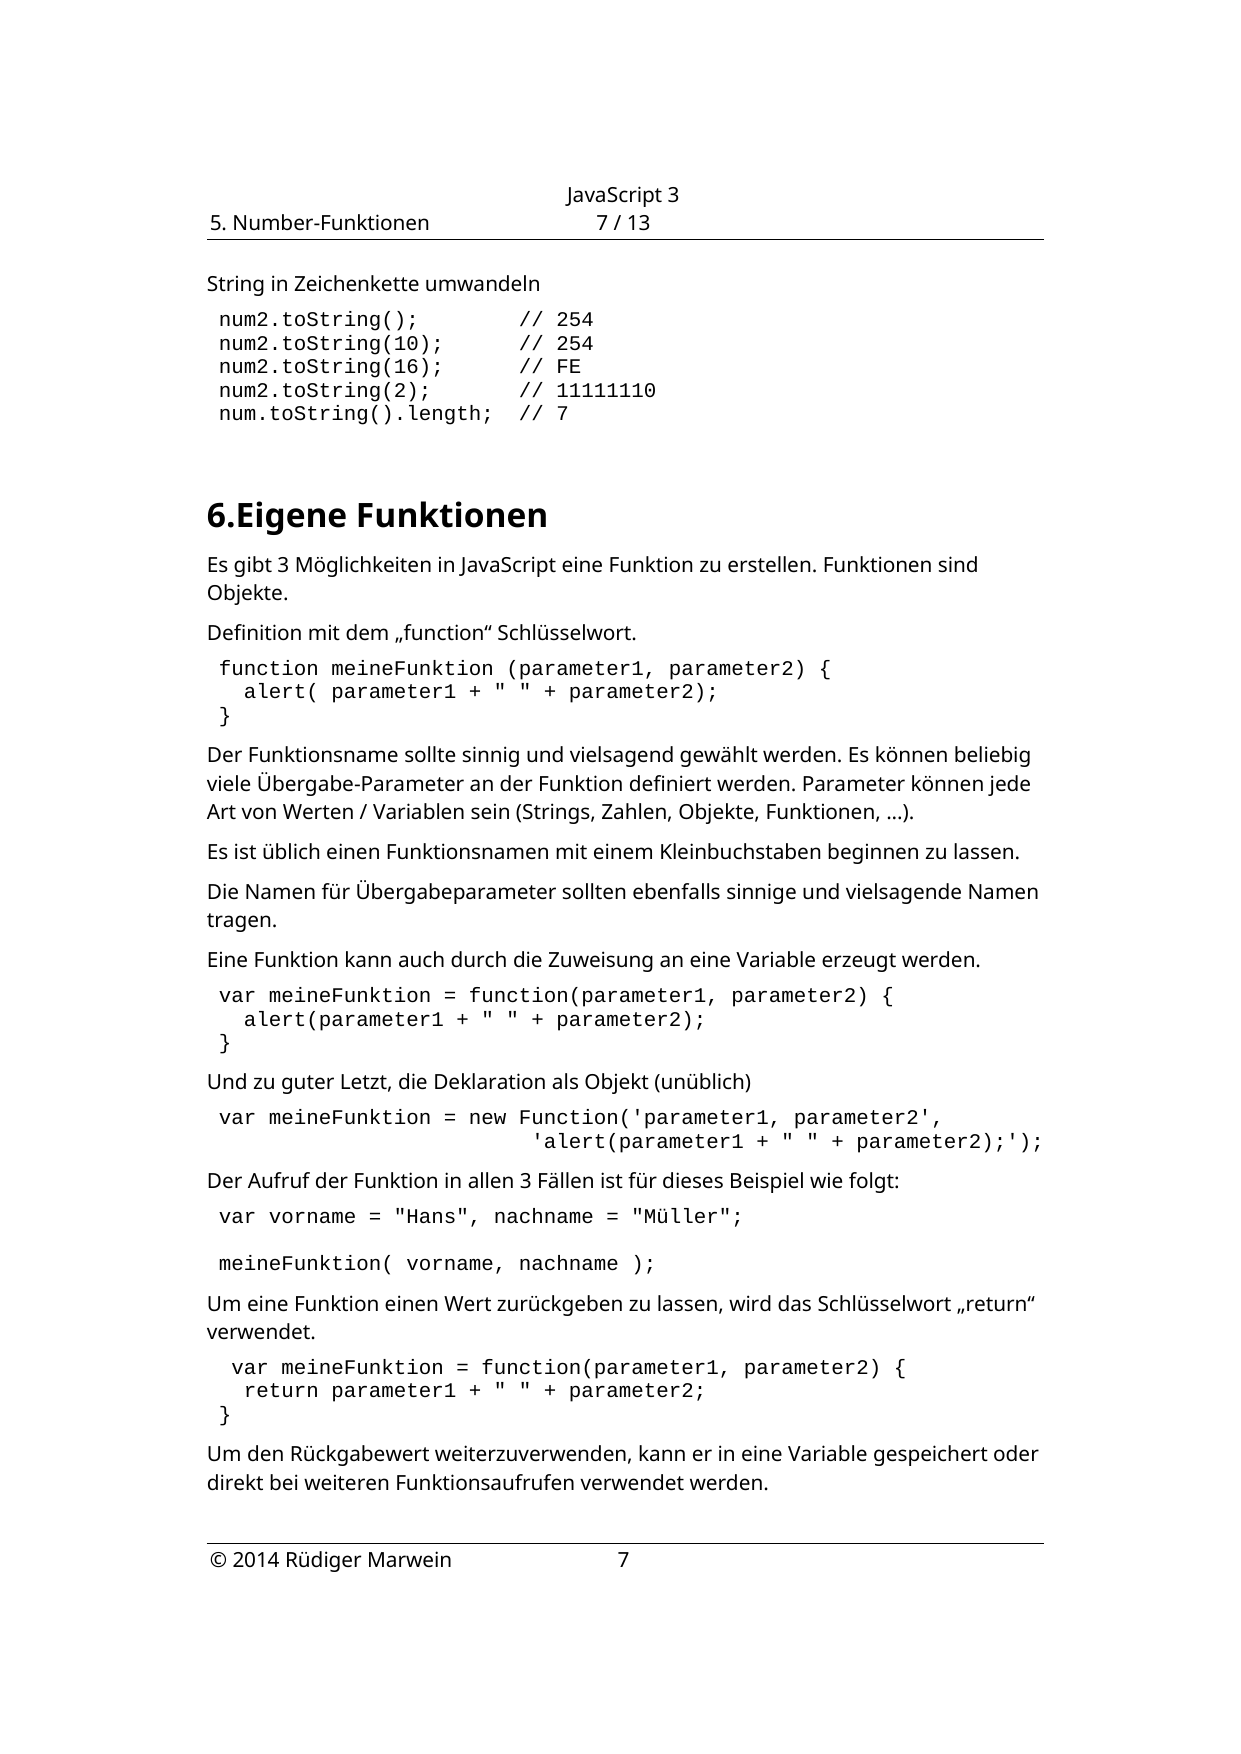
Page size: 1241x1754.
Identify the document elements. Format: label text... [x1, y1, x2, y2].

text Der Aufruf der Funktion in allen 3 Fällen ist für dieses Beispiel wie folgt: [207, 1166, 1044, 1194]
text var meineFunktion = new Function('parameter1, parameter2', [218, 1107, 1044, 1131]
subtitle Eigene Funktionen [207, 492, 1044, 537]
text Um eine Funktion einen Wert zurückgeben zu lassen, wird das Schlüsselwort „return“ verwendet. [207, 1289, 1044, 1345]
text Es gibt 3 Möglichkeiten in JavaScript eine Funktion zu erstellen. Funktionen sind Objekte. [207, 550, 1044, 606]
text num.toString().length; // 7 [218, 403, 1044, 427]
text function meineFunktion (parameter1, parameter2) { [218, 658, 1044, 682]
text String in Zeichenkette umwandeln [207, 269, 1044, 297]
text num2.toString(16); // FE [218, 356, 1044, 380]
text num2.toString(2); // 11111110 [218, 380, 1044, 403]
text var meineFunktion = function(parameter1, parameter2) { [218, 1357, 1044, 1381]
text num2.toString(); // 254 [218, 309, 1044, 333]
text alert( parameter1 + " " + parameter2); [218, 682, 1044, 705]
text Und zu guter Letzt, die Deklaration als Objekt (unüblich) [207, 1067, 1044, 1096]
text meineFunktion( vorname, nachname ); [218, 1253, 1044, 1277]
text Der Funktionsname sollte sinnig und vielsagend gewählt werden. Es können beliebig viele Übergabe-Parameter an der Funktion definiert werden. Parameter können jede Art von Werten / Variablen sein (Strings, Zahlen, Objekte, Funktionen, ...). [207, 740, 1044, 825]
text num2.toString(10); // 254 [218, 333, 1044, 356]
text var vorname = "Hans", nachname = "Müller"; [218, 1206, 1044, 1253]
text Definition mit dem „function“ Schlüsselwort. [207, 618, 1044, 646]
text Die Namen für Übergabeparameter sollten ebenfalls sinnige und vielsagende Namen tragen. [207, 877, 1044, 933]
text Es ist üblich einen Funktionsnamen mit einem Kleinbuchstaben beginnen zu lassen. [207, 837, 1044, 865]
text 'alert(parameter1 + " " + parameter2);'); [218, 1131, 1044, 1154]
text return parameter1 + " " + parameter2; [218, 1381, 1044, 1404]
text } [218, 1404, 1044, 1428]
text } [218, 705, 1044, 729]
text Eine Funktion kann auch durch die Zuweisung an eine Variable erzeugt werden. [207, 945, 1044, 973]
text } [218, 1032, 1044, 1056]
text alert(parameter1 + " " + parameter2); [218, 1009, 1044, 1032]
text var meineFunktion = function(parameter1, parameter2) { [218, 985, 1044, 1009]
text Um den Rückgabewert weiterzuverwenden, kann er in eine Variable gespeichert oder direkt bei weiteren Funktionsaufrufen verwendet werden. [207, 1439, 1044, 1496]
